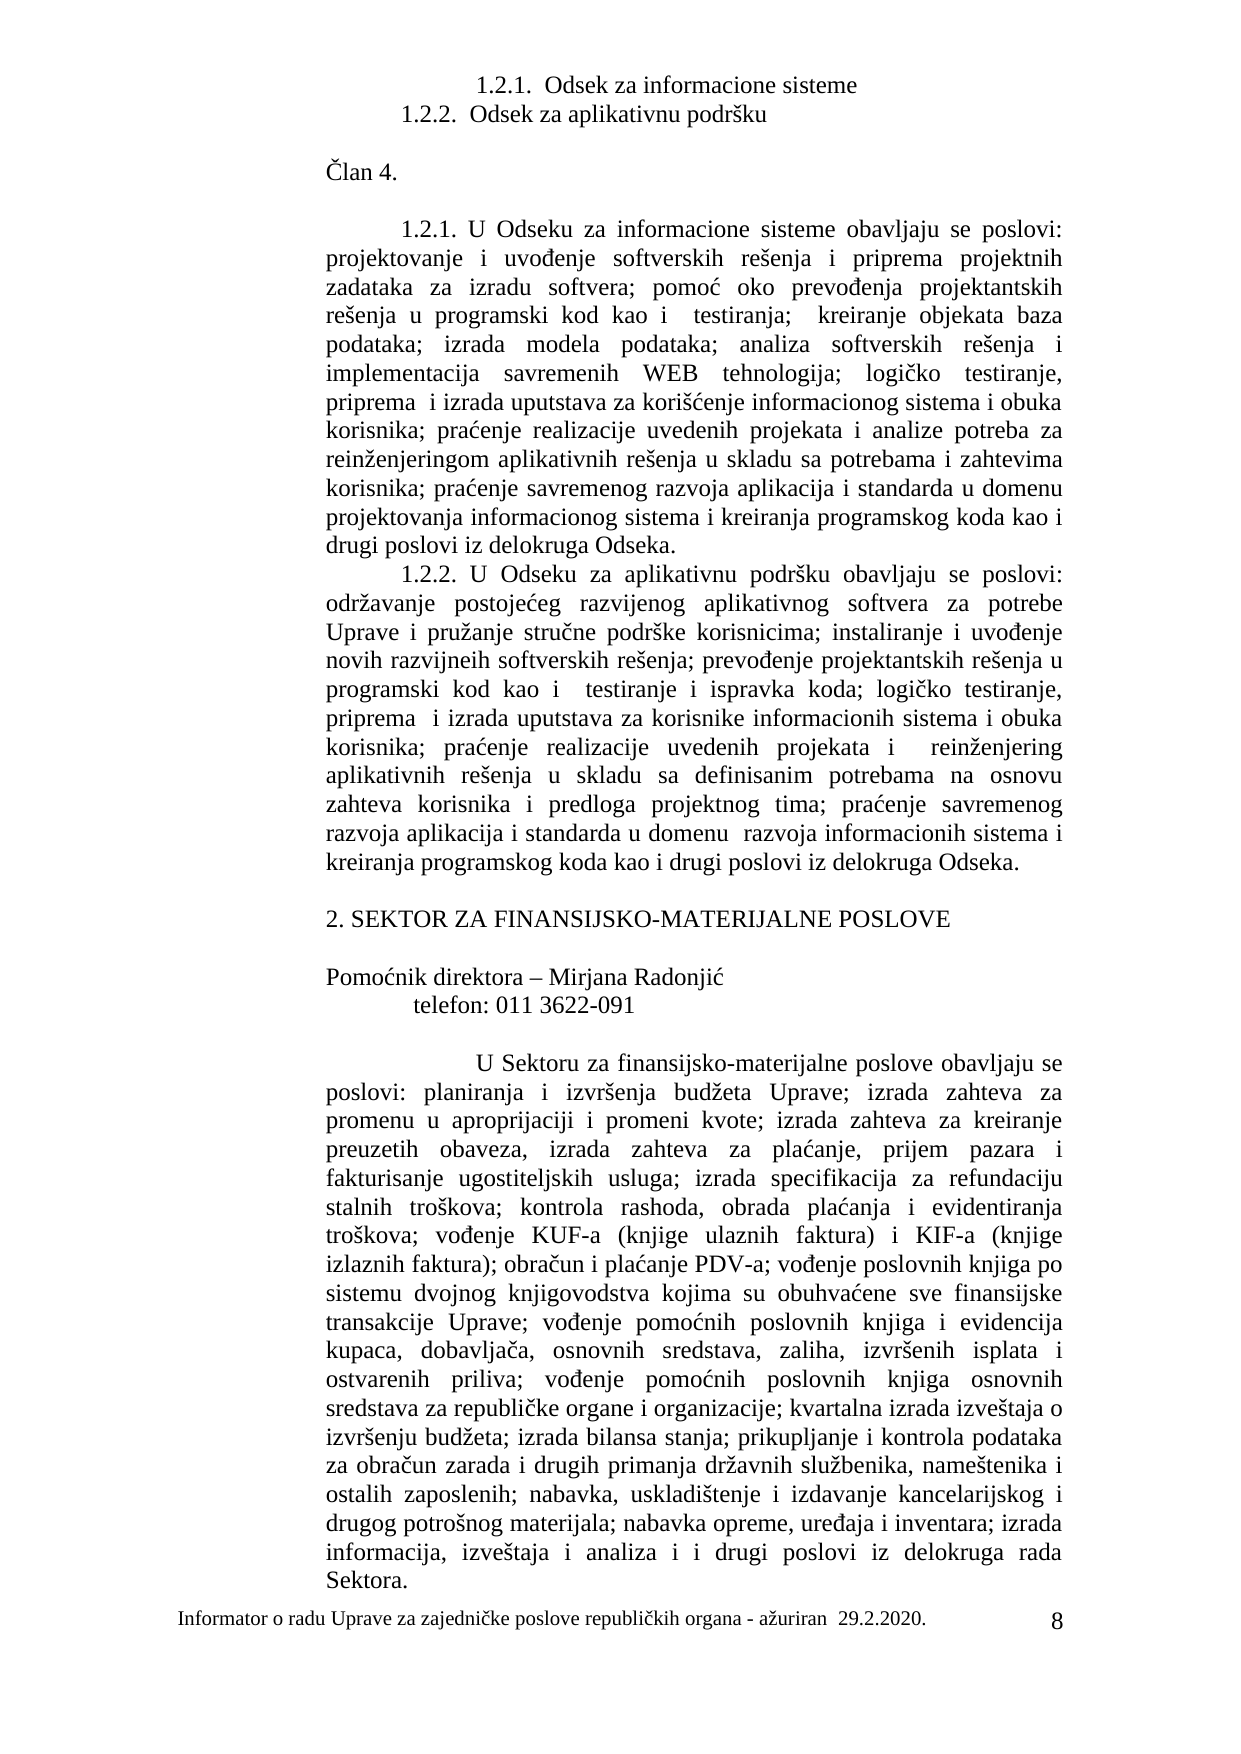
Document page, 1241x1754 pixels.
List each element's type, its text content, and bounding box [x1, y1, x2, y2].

text Član 4. [326, 157, 1063, 185]
text 1.2.2. Odsek za aplikativnu podršku [326, 99, 1063, 128]
text 1.2.1. U Odseku za informacione sisteme obavljaju se poslovi: projektovanje i uvođenje softverskih rešenja i priprema projektnih zadataka za izradu softvera; pomoć oko prevođenja projektantskih rešenja u programski kod kao i testiranja; kreiranje objekata baza podataka; izrada modela podataka; analiza softverskih rešenja i implementacija savremenih WEB tehnologija; logičko testiranje, priprema i izrada uputstava za korišćenje informacionog sistema i obuka korisnika; praćenje realizacije uvedenih projekata i analize potreba za reinženjeringom aplikativnih rešenja u skladu sa potrebama i zahtevima korisnika; praćenje savremenog razvoja aplikacija i standarda u domenu projektovanja informacionog sistema i kreiranja programskog koda kao i drugi poslovi iz delokruga Odseka. [326, 214, 1063, 559]
text 1.2.2. U Odseku za aplikativnu podršku obavljaju se poslovi: održavanje postojećeg razvijenog aplikativnog softvera za potrebe Uprave i pružanje stručne podrške korisnicima; instaliranje i uvođenje novih razvijneih softverskih rešenja; prevođenje projektantskih rešenja u programski kod kao i testiranje i ispravka koda; logičko testiranje, priprema i izrada uputstava za korisnike informacionih sistema i obuka korisnika; praćenje realizacije uvedenih projekata i reinženjering aplikativnih rešenja u skladu sa definisanim potrebama na osnovu zahteva korisnika i predloga projektnog tima; praćenje savremenog razvoja aplikacija i standarda u domenu razvoja informacionih sistema i kreiranja programskog koda kao i drugi poslovi iz delokruga Odseka. [326, 559, 1063, 875]
text telefon: 011 3622-091 [326, 990, 1063, 1019]
text Pomoćnik direktora – Mirjana Radonjić [326, 962, 1063, 990]
text 1.2.1. Odsek za informacione sisteme [326, 70, 1063, 99]
text 2. SEKTOR ZA FINANSIJSKO-MATERIJALNE POSLOVE [326, 904, 1063, 933]
text U Sektoru za finansijsko-materijalne poslove obavljaju se poslovi: planiranja i izvršenja budžeta Uprave; izrada zahteva za promenu u aproprijaciji i promeni kvote; izrada zahteva za kreiranje preuzetih obaveza, izrada zahteva za plaćanje, prijem pazara i fakturisanje ugostiteljskih usluga; izrada specifikacija za refundaciju stalnih troškova; kontrola rashoda, obrada plaćanja i evidentiranja troškova; vođenje KUF-a (knjige ulaznih faktura) i KIF-a (knjige izlaznih faktura); obračun i plaćanje PDV-a; vođenje poslovnih knjiga po sistemu dvojnog knjigovodstva kojima su obuhvaćene sve finansijske transakcije Uprave; vođenje pomoćnih poslovnih knjiga i evidencija kupaca, dobavljača, osnovnih sredstava, zaliha, izvršenih isplata i ostvarenih priliva; vođenje pomoćnih poslovnih knjiga osnovnih sredstava za republičke organe i organizacije; kvartalna izrada izveštaja o izvršenju budžeta; izrada bilansa stanja; prikupljanje i kontrola podataka za obračun zarada i drugih primanja državnih službenika, nameštenika i ostalih zaposlenih; nabavka, uskladištenje i izdavanje kancelarijskog i drugog potrošnog materijala; nabavka opreme, uređaja i inventara; izrada informacija, izveštaja i analiza i i drugi poslovi iz delokruga rada Sektora. [326, 1048, 1063, 1594]
